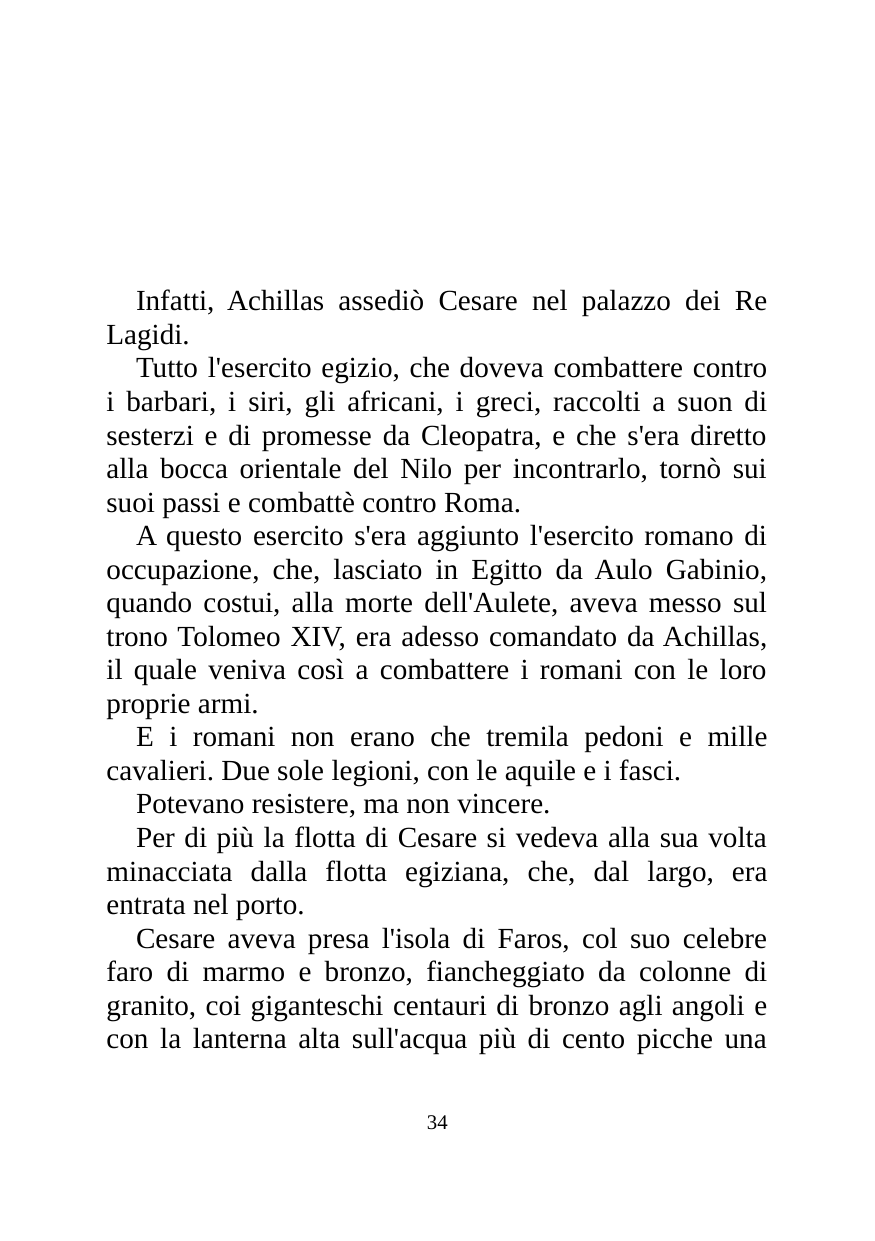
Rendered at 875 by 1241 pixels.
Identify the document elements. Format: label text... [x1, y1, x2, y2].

text Cesare aveva presa l'isola di Faros, col suo celebre faro di marmo e bronzo, fiancheggiato da colonne di granito, coi giganteschi centauri di bronzo agli angoli e con la lanterna alta sull'acqua più di cento picche una [106, 921, 768, 1055]
text Potevano resistere, ma non vincere. [106, 787, 768, 820]
text Infatti, Achillas assediò Cesare nel palazzo dei Re Lagidi. [106, 283, 768, 351]
text Per di più la flotta di Cesare si vedeva alla sua volta minacciata dalla flotta egiziana, che, dal largo, era entrata nel porto. [106, 820, 768, 921]
text A questo esercito s'era aggiunto l'esercito romano di occupazione, che, lasciato in Egitto da Aulo Gabinio, quando costui, alla morte dell'Aulete, aveva messo sul trono Tolomeo XIV, era adesso comandato da Achillas, il quale veniva così a combattere i romani con le loro proprie armi. [106, 518, 768, 719]
text Tutto l'esercito egizio, che doveva combattere contro i barbari, i siri, gli africani, i greci, raccolti a suon di sesterzi e di promesse da Cleopatra, e che s'era diretto alla bocca orientale del Nilo per incontrarlo, tornò sui suoi passi e combattè contro Roma. [106, 351, 768, 518]
text E i romani non erano che tremila pedoni e mille cavalieri. Due sole legioni, con le aquile e i fasci. [106, 719, 768, 787]
